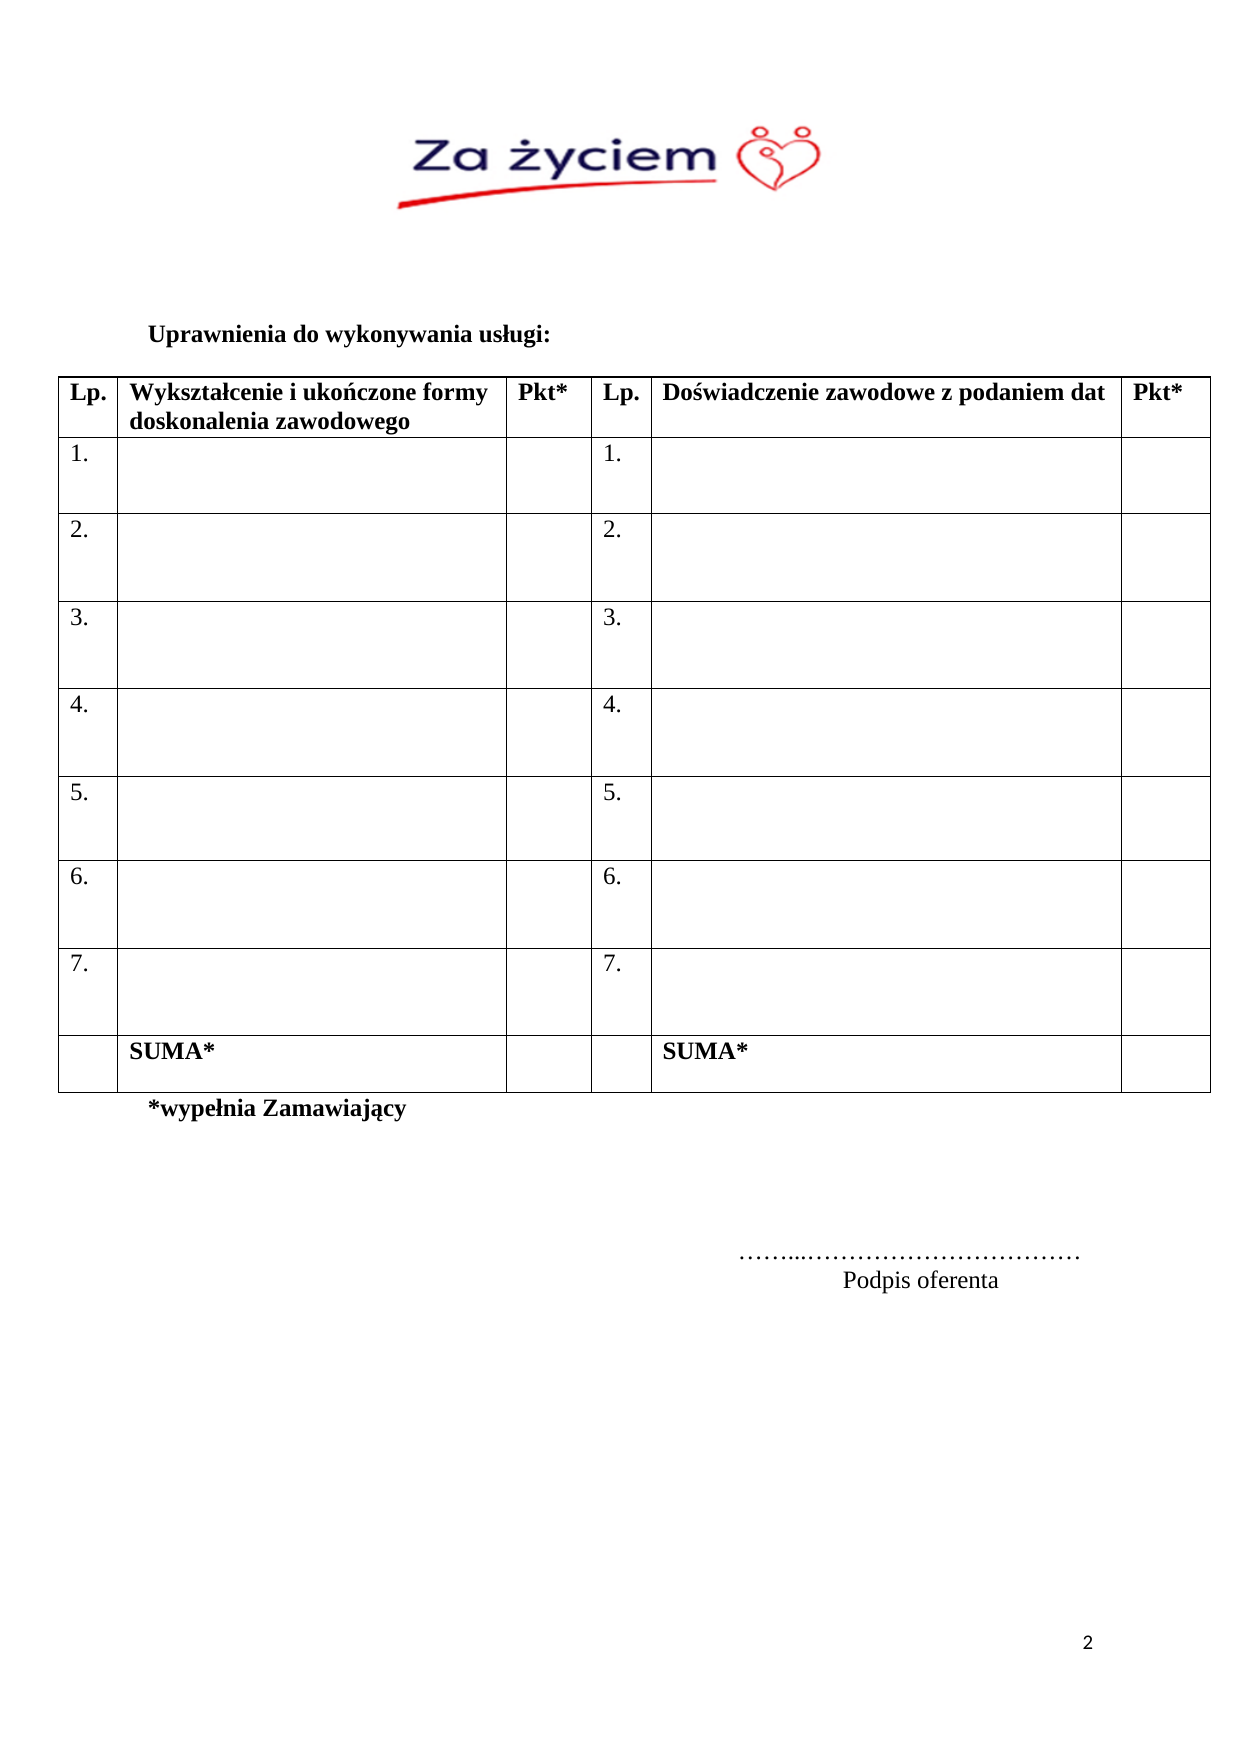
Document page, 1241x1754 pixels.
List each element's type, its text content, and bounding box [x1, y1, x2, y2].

table_header Lp. [592, 378, 651, 437]
table_cell [652, 438, 1121, 513]
table_cell [507, 689, 591, 776]
table_cell [59, 1036, 117, 1092]
table_header Wykształcenie i ukończone formy doskonalenia zawodowego [118, 378, 506, 437]
table_cell [507, 861, 591, 947]
table_cell 6. [592, 861, 651, 947]
table_cell [1122, 514, 1210, 601]
table_cell [592, 1036, 651, 1092]
table_cell [1122, 861, 1210, 947]
table_cell [118, 438, 506, 513]
table_cell [1122, 438, 1210, 513]
table_cell [118, 949, 506, 1035]
table_cell 7. [59, 949, 117, 1035]
table_cell [652, 777, 1121, 860]
table_cell 6. [59, 861, 117, 947]
table_cell 3. [592, 602, 651, 688]
table_cell 3. [59, 602, 117, 688]
table_cell SUMA* [652, 1036, 1121, 1092]
table_header Lp. [59, 378, 117, 437]
table_cell 5. [592, 777, 651, 860]
table_cell [1122, 602, 1210, 688]
table_cell 7. [592, 949, 651, 1035]
text Podpis oferenta [148, 1265, 1093, 1294]
table_cell 1. [592, 438, 651, 513]
table_cell 1. [59, 438, 117, 513]
table_header Doświadczenie zawodowe z podaniem dat [652, 378, 1121, 437]
table_cell [118, 861, 506, 947]
table_cell 4. [59, 689, 117, 776]
table_cell [118, 689, 506, 776]
table_cell [1122, 949, 1210, 1035]
table_header Pkt* [1122, 378, 1210, 437]
text ……...…………………………… [664, 1236, 1093, 1265]
table_cell [118, 602, 506, 688]
table_cell [507, 602, 591, 688]
table_cell [507, 777, 591, 860]
table_cell [1122, 1036, 1210, 1092]
table_cell [118, 514, 506, 601]
table_cell [652, 689, 1121, 776]
text Uprawnienia do wykonywania usługi: [148, 319, 1093, 348]
table_cell [507, 949, 591, 1035]
table_cell [652, 602, 1121, 688]
text *wypełnia Zamawiający [148, 1093, 1093, 1121]
table_cell 2. [59, 514, 117, 601]
table_cell [1122, 777, 1210, 860]
table_cell [652, 949, 1121, 1035]
table_cell [652, 514, 1121, 601]
table_cell 2. [592, 514, 651, 601]
table_cell [507, 438, 591, 513]
table_cell [507, 514, 591, 601]
table_cell [652, 861, 1121, 947]
table_cell [118, 777, 506, 860]
table_cell [1122, 689, 1210, 776]
table_header Pkt* [507, 378, 591, 437]
table_cell [507, 1036, 591, 1092]
table_cell 5. [59, 777, 117, 860]
table_cell 4. [592, 689, 651, 776]
table_cell SUMA* [118, 1036, 506, 1092]
